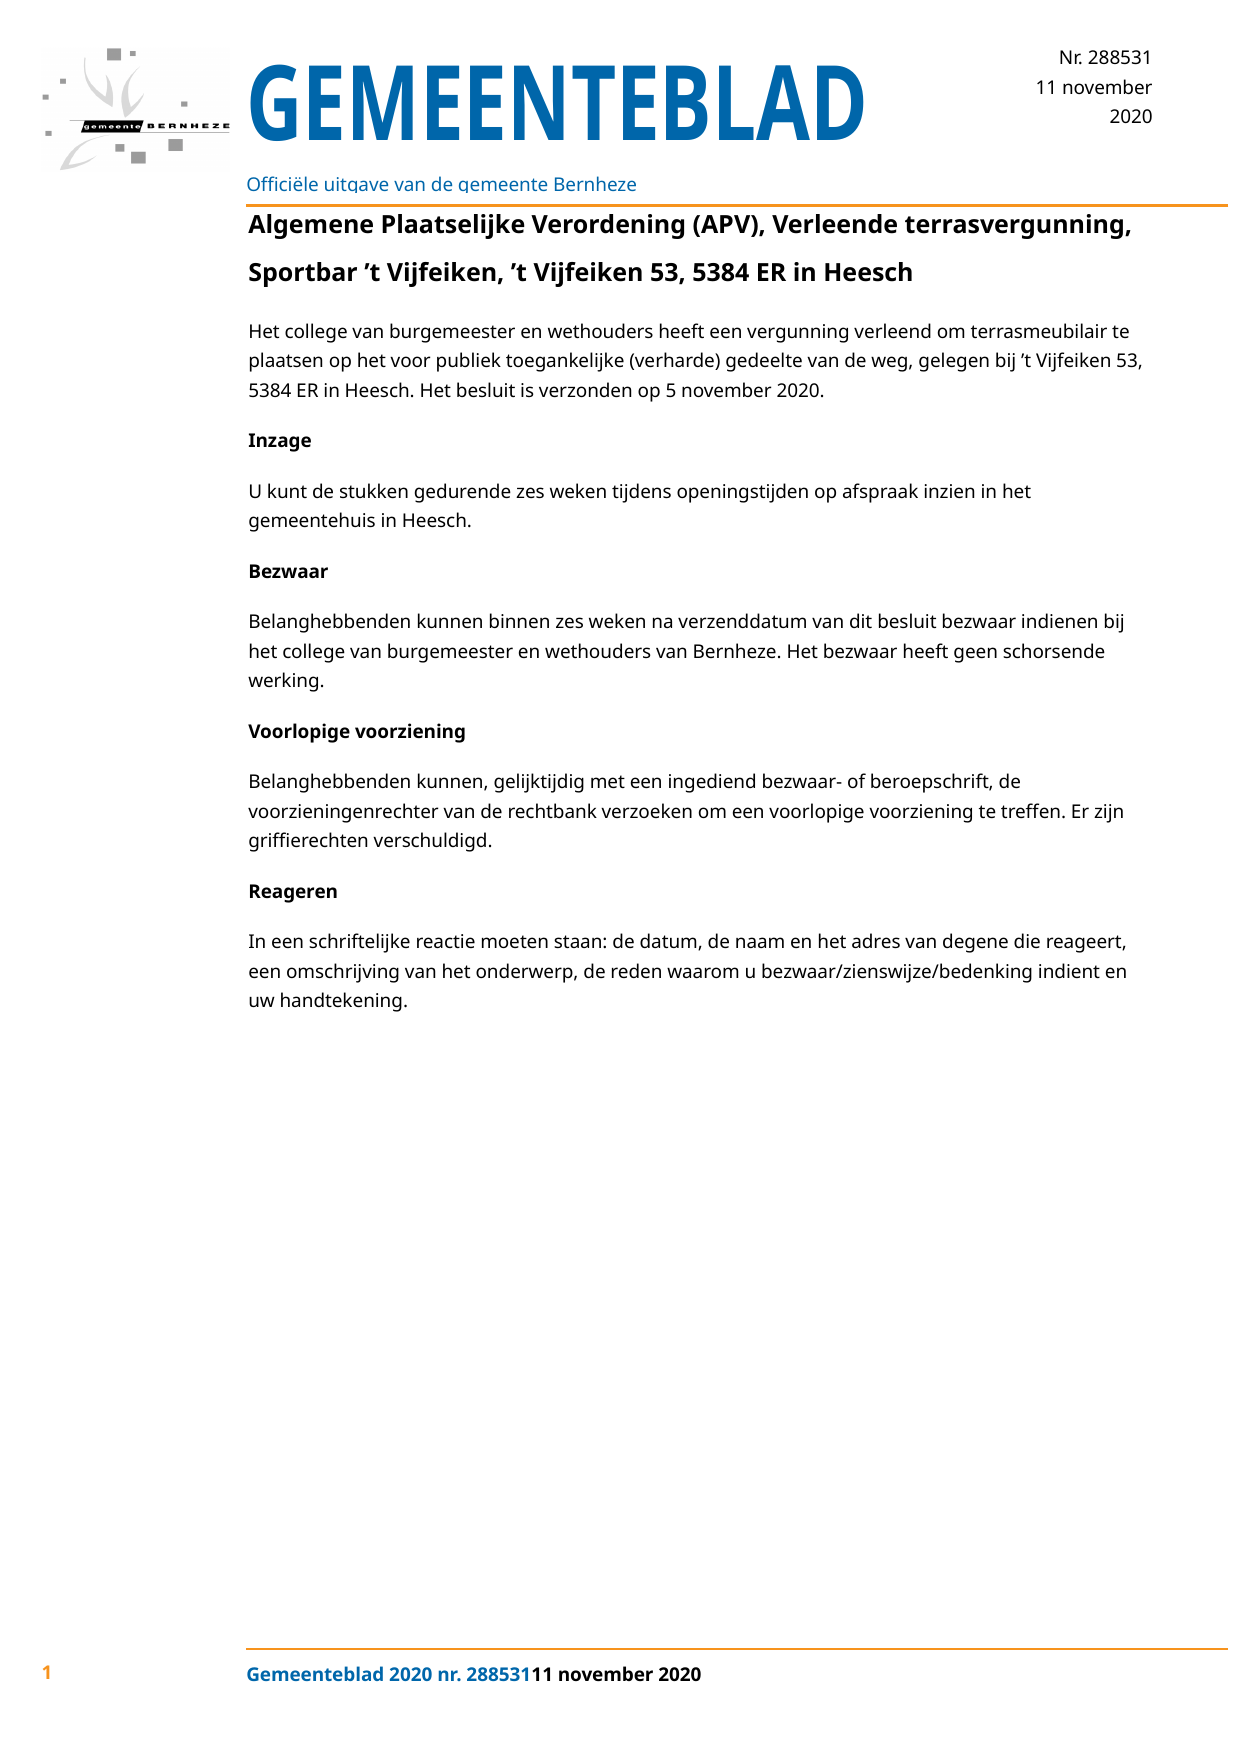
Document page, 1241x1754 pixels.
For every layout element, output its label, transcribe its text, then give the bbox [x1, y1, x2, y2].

text Inzage [248, 427, 1152, 453]
text Reageren [248, 878, 1152, 904]
text Bezwaar [248, 558, 1152, 584]
text Het college van burgemeester en wethouders heeft een vergunning verleend om terrasmeubilair te plaatsen op het voor publiek toegankelijke (verharde) gedeelte van de weg, gelegen bij ’t Vijfeiken 53, 5384 ER in Heesch. Het besluit is verzonden op 5 november 2020. [248, 318, 1152, 403]
text Algemene Plaatselijke Verordening (APV), Verleende terrasvergunning, Sportbar ’t Vijfeiken, ’t Vijfeiken 53, 5384 ER in Heesch [248, 207, 1152, 288]
text Voorlopige voorziening [248, 718, 1152, 744]
picture [41, 47, 231, 172]
text Belanghebbenden kunnen binnen zes weken na verzenddatum van dit besluit bezwaar indienen bij het college van burgemeester en wethouders van Bernheze. Het bezwaar heeft geen schorsende werking. [248, 608, 1152, 693]
text In een schriftelijke reactie moeten staan: de datum, de naam en het adres van degene die reageert, een omschrijving van het onderwerp, de reden waarom u bezwaar/zienswijze/bedenking indient en uw handtekening. [248, 928, 1152, 1013]
text U kunt de stukken gedurende zes weken tijdens openingstijden op afspraak inzien in het gemeentehuis in Heesch. [248, 478, 1152, 533]
text Belanghebbenden kunnen, gelijktijdig met een ingediend bezwaar- of beroepschrift, de voorzieningenrechter van de rechtbank verzoeken om een voorlopige voorziening te treffen. Er zijn griffierechten verschuldigd. [248, 768, 1152, 853]
